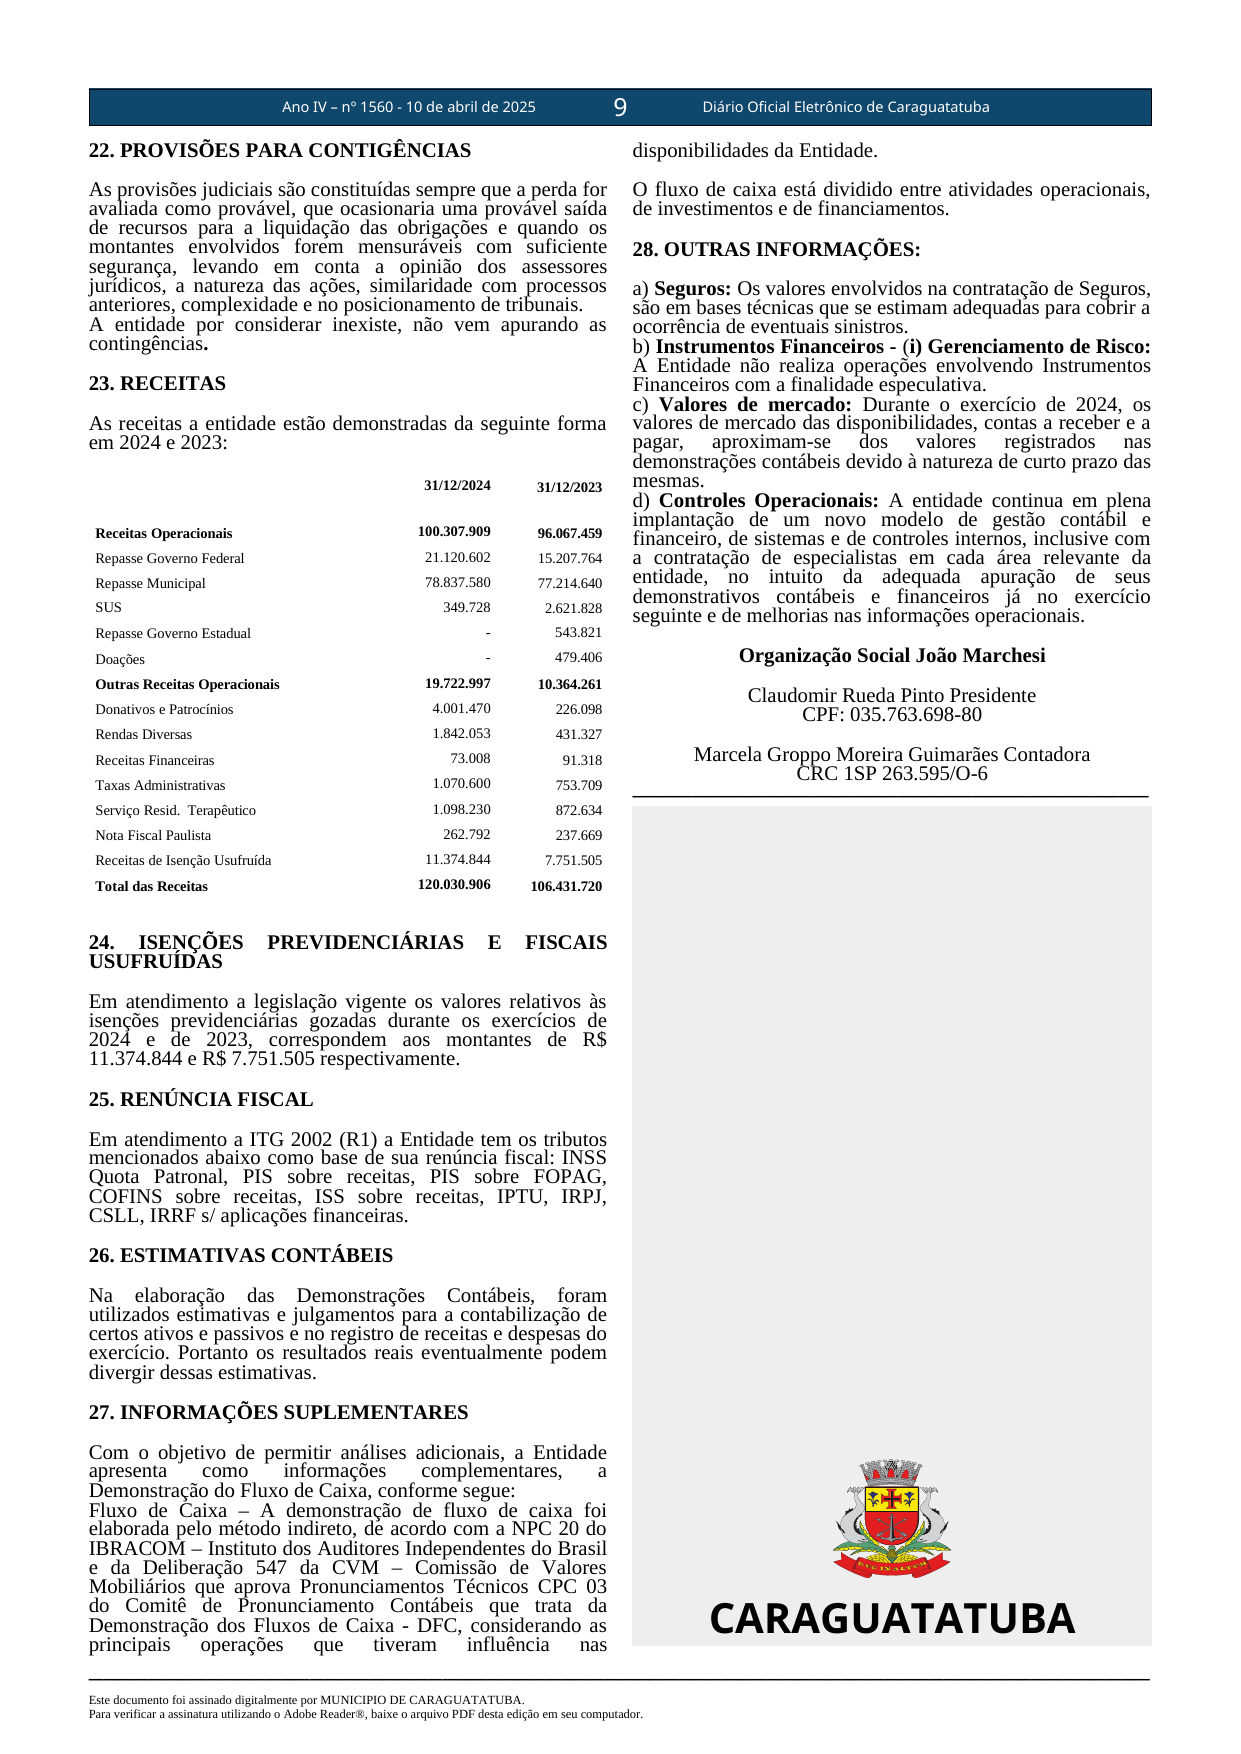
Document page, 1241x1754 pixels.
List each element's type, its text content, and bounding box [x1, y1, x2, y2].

table_cell Rendas Diversas [89, 722, 354, 747]
table_cell 1.098.230 [354, 798, 496, 823]
table_cell 1.842.053 [354, 722, 496, 747]
table_cell Receitas Operacionais [89, 520, 354, 545]
table_cell 19.722.997 [354, 671, 496, 697]
table_cell - [354, 621, 496, 646]
text 25. RENÚNCIA FISCAL [88, 1091, 608, 1110]
text As receitas a entidade estão demonstradas da seguinte forma em 2024 e 2023: [88, 415, 608, 454]
text 27. INFORMAÇÕES SUPLEMENTARES [88, 1404, 608, 1423]
text c) Valores de mercado: Durante o exercício de 2024, os valores de mercado das disponibilidades, contas a receber e a pagar, aproximam-se dos valores registrados nas demonstrações contábeis devido à natureza de curto prazo das mesmas. [632, 396, 1152, 492]
table_cell Receitas Financeiras [89, 747, 354, 772]
text CARAGUATATUBA [632, 1589, 1152, 1646]
table_cell Repasse Governo Federal [89, 545, 354, 571]
table_cell Receitas de Isenção Usufruída [89, 848, 354, 873]
text ─────────────────────────────────── [632, 784, 1152, 806]
table_cell 11.374.844 [354, 848, 496, 873]
table_cell 78.837.580 [354, 571, 496, 596]
table_cell 237.669 [496, 823, 608, 848]
text Na elaboração das Demonstrações Contábeis, foram utilizados estimativas e julgamentos para a contabilização de certos ativos e passivos e no registro de receitas e despesas do exercício. Portanto os resultados reais eventualmente podem divergir dessas estimativas. [88, 1287, 608, 1384]
table_cell 77.214.640 [496, 571, 608, 596]
table_cell Serviço Resid. Terapêutico [89, 798, 354, 823]
text Fluxo de Caixa – A demonstração de fluxo de caixa foi elaborada pelo método indireto, de acordo com a NPC 20 do IBRACOM – Instituto dos Auditores Independentes do Brasil e da Deliberação 547 da CVM – Comissão de Valores Mobiliários que aprova Pronunciamentos Técnicos CPC 03 do Comitê de Pronunciamento Contábeis que trata da Demonstração dos Fluxos de Caixa - DFC, considerando as principais operações que tiveram influência nas [88, 1502, 608, 1656]
text d) Controles Operacionais: A entidade continua em plena implantação de um novo modelo de gestão contábil e financeiro, de sistemas e de controles internos, inclusive com a contratação de especialistas em cada área relevante da entidade, no intuito da adequada apuração de seus demonstrativos contábeis e financeiros já no exercício seguinte e de melhorias nas informações operacionais. [632, 492, 1152, 627]
table_cell 10.364.261 [496, 671, 608, 697]
table_header 31/12/2024 [354, 474, 496, 520]
text A entidade por considerar inexiste, não vem apurando as contingências. [88, 316, 608, 355]
text CRC 1SP 263.595/O-6 [632, 765, 1152, 784]
table_cell 431.327 [496, 722, 608, 747]
table_cell 2.621.828 [496, 596, 608, 621]
table_header 31/12/2023 [496, 474, 608, 520]
table_cell 96.067.459 [496, 520, 608, 545]
table_cell 21.120.602 [354, 545, 496, 571]
table_cell 349.728 [354, 596, 496, 621]
text Em atendimento a ITG 2002 (R1) a Entidade tem os tributos mencionados abaixo como base de sua renúncia fiscal: INSS Quota Patronal, PIS sobre receitas, PIS sobre FOPAG, COFINS sobre receitas, ISS sobre receitas, IPTU, IRPJ, CSLL, IRRF s/ aplicações financeiras. [88, 1131, 608, 1227]
table_cell Doações [89, 646, 354, 671]
text 26. ESTIMATIVAS CONTÁBEIS [88, 1248, 608, 1267]
table_cell 1.070.600 [354, 772, 496, 797]
table_cell 91.318 [496, 747, 608, 772]
table_cell Outras Receitas Operacionais [89, 671, 354, 697]
text 22. PROVISÕES PARA CONTIGÊNCIAS [88, 142, 608, 161]
table_cell 106.431.720 [496, 873, 608, 898]
table_cell 15.207.764 [496, 545, 608, 571]
table_cell Repasse Governo Estadual [89, 621, 354, 646]
table_cell Nota Fiscal Paulista [89, 823, 354, 848]
table_cell Donativos e Patrocínios [89, 697, 354, 722]
text 24. ISENÇÕES PREVIDENCIÁRIAS E FISCAIS USUFRUÍDAS [88, 934, 608, 973]
table_cell Total das Receitas [89, 873, 354, 898]
table_cell 262.792 [354, 823, 496, 848]
text O fluxo de caixa está dividido entre atividades operacionais, de investimentos e de financiamentos. [632, 182, 1152, 220]
text Claudomir Rueda Pinto Presidente [632, 687, 1152, 706]
table_cell 120.030.906 [354, 873, 496, 898]
table_cell - [354, 646, 496, 671]
text As provisões judiciais são constituídas sempre que a perda for avaliada como provável, que ocasionaria uma provável saída de recursos para a liquidação das obrigações e quando os montantes envolvidos forem mensuráveis com suficiente segurança, levando em conta a opinião dos assessores jurídicos, a natureza das ações, similaridade com processos anteriores, complexidade e no posicionamento de tribunais. [88, 182, 608, 316]
text CPF: 035.763.698-80 [632, 706, 1152, 726]
text Marcela Groppo Moreira Guimarães Contadora [632, 746, 1152, 765]
text Em atendimento a legislação vigente os valores relativos às isenções previdenciárias gozadas durante os exercícios de 2024 e de 2023, correspondem aos montantes de R$ 11.374.844 e R$ 7.751.505 respectivamente. [88, 993, 608, 1070]
table_cell Taxas Administrativas [89, 772, 354, 797]
text Organização Social João Marchesi [632, 647, 1152, 667]
table_cell 479.406 [496, 646, 608, 671]
table_cell 7.751.505 [496, 848, 608, 873]
text 23. RECEITAS [88, 375, 608, 394]
table_cell 753.709 [496, 772, 608, 797]
text 28. OUTRAS INFORMAÇÕES: [632, 241, 1152, 260]
text disponibilidades da Entidade. [632, 142, 1152, 161]
table_cell 226.098 [496, 697, 608, 722]
text b) Instrumentos Financeiros - (i) Gerenciamento de Risco: A Entidade não realiza operações envolvendo Instrumentos Financeiros com a finalidade especulativa. [632, 338, 1152, 396]
table_cell 543.821 [496, 621, 608, 646]
text Com o objetivo de permitir análises adicionais, a Entidade apresenta como informações complementares, a Demonstração do Fluxo de Caixa, conforme segue: [88, 1444, 608, 1502]
table_cell Repasse Municipal [89, 571, 354, 596]
table_header [89, 474, 354, 520]
text a) Seguros: Os valores envolvidos na contratação de Seguros, são em bases técnicas que se estimam adequadas para cobrir a ocorrência de eventuais sinistros. [632, 280, 1152, 338]
table_cell 100.307.909 [354, 520, 496, 545]
table_cell SUS [89, 596, 354, 621]
table_cell 4.001.470 [354, 697, 496, 722]
table_cell 73.008 [354, 747, 496, 772]
table_cell 872.634 [496, 798, 608, 823]
